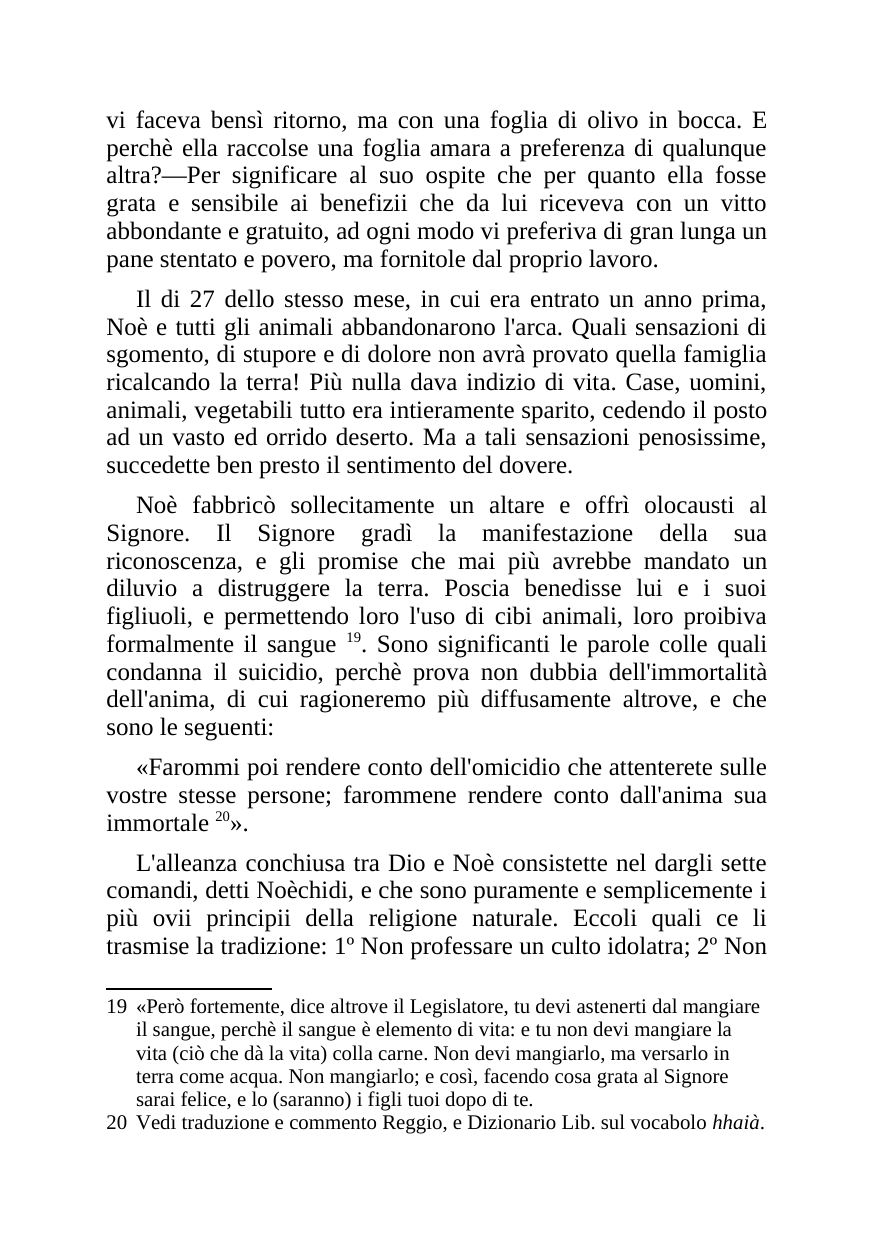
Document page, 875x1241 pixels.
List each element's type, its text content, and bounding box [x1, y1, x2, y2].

text «Però fortemente, dice altrove il Legislatore, tu devi astenerti dal mangiare il sangue, perchè il sangue è elemento di vita: e tu non devi mangiare la vita (ciò che dà la vita) colla carne. Non devi mangiarlo, ma versarlo in terra come acqua. Non mangiarlo; e così, facendo cosa grata al Signore sarai felice, e lo (saranno) i figli tuoi dopo di te. [106, 995, 768, 1111]
text «Farommi poi rendere conto dell'omicidio che attenterete sulle vostre stesse persone; farommene rendere conto dall'anima sua immortale ». [106, 753, 768, 836]
text L'alleanza conchiusa tra Dio e Noè consistette nel dargli sette comandi, detti Noèchidi, e che sono puramente e semplicemente i più ovii principii della religione naturale. Eccoli quali ce li trasmise la tradizione: 1º Non professare un culto idolatra; 2º Non [106, 849, 768, 960]
text Vedi traduzione e commento Reggio, e Dizionario Lib. sul vocabolo hhaià. [106, 1111, 768, 1134]
text vi faceva bensì ritorno, ma con una foglia di olivo in bocca. E perchè ella raccolse una foglia amara a preferenza di qualunque altra?—Per significare al suo ospite che per quanto ella fosse grata e sensibile ai benefizii che da lui riceveva con un vitto abbondante e gratuito, ad ogni modo vi preferiva di gran lunga un pane stentato e povero, ma fornitole dal proprio lavoro. [106, 106, 768, 272]
text Noè fabbricò sollecitamente un altare e offrì olocausti al Signore. Il Signore gradì la manifestazione della sua riconoscenza, e gli promise che mai più avrebbe mandato un diluvio a distruggere la terra. Poscia benedisse lui e i suoi figliuoli, e permettendo loro l'uso di cibi animali, loro proibiva formalmente il sangue . Sono significanti le parole colle quali condanna il suicidio, perchè prova non dubbia dell'immortalità dell'anima, di cui ragioneremo più diffusamente altrove, e che sono le seguenti: [106, 491, 768, 741]
text Il di 27 dello stesso mese, in cui era entrato un anno prima, Noè e tutti gli animali abbandonarono l'arca. Quali sensazioni di sgomento, di stupore e di dolore non avrà provato quella famiglia ricalcando la terra! Più nulla dava indizio di vita. Case, uomini, animali, vegetabili tutto era intieramente sparito, cedendo il posto ad un vasto ed orrido deserto. Ma a tali sensazioni penosissime, succedette ben presto il sentimento del dovere. [106, 285, 768, 479]
